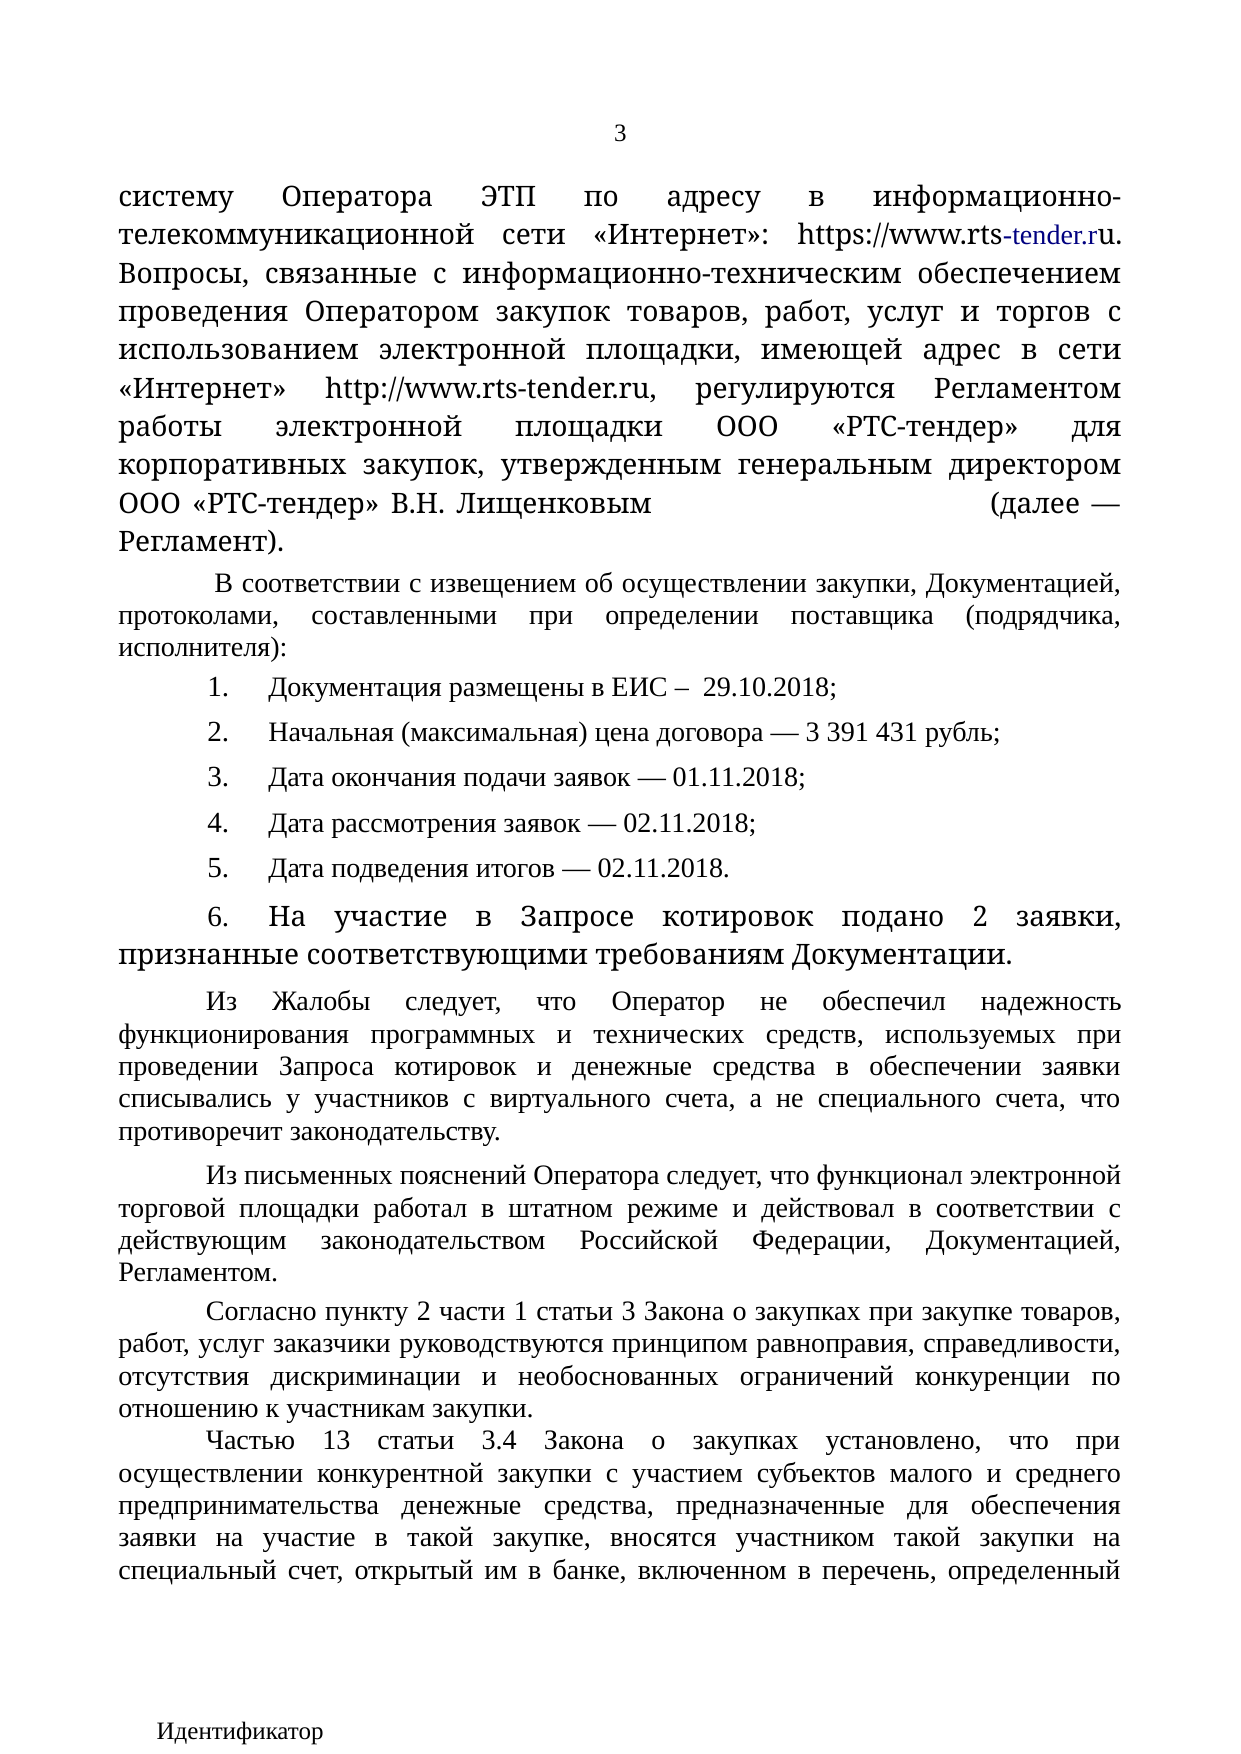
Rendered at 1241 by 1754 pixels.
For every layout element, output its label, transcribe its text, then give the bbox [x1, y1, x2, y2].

list Документация размещены в ЕИС – 29.10.2018; [118, 669, 1122, 702]
text Из письменных пояснений Оператора следует, что функционал электронной торговой площадки работал в штатном режиме и действовал в соответствии с действующим законодательством Российской Федерации, Документацией, Регламентом. [118, 1158, 1122, 1288]
text Из Жалобы следует, что Оператор не обеспечил надежность функционирования программных и технических средств, используемых при проведении Запроса котировок и денежные средства в обеспечении заявки списывались у участников с виртуального счета, а не специального счета, что противоречит законодательству. [118, 984, 1122, 1146]
list Дата окончания подачи заявок — 01.11.2018; [118, 759, 1122, 793]
text Согласно пункту 2 части 1 статьи 3 Закона о закупках при закупке товаров, работ, услуг заказчики руководствуются принципом равноправия, справедливости, отсутствия дискриминации и необоснованных ограничений конкуренции по отношению к участникам закупки. [118, 1294, 1122, 1423]
list Начальная (максимальная) цена договора — 3 391 431 рубль; [118, 714, 1122, 748]
list Дата подведения итогов — 02.11.2018. [118, 850, 1122, 884]
list На участие в Запросе котировок подано 2 заявки, признанные соответствующими требованиям Документации. [118, 896, 1122, 972]
list Дата рассмотрения заявок — 02.11.2018; [118, 805, 1122, 838]
text В соответствии с извещением об осуществлении закупки, Документацией, протоколами, составленными при определении поставщика (подрядчика, исполнителя): [118, 566, 1122, 663]
text Частью 13 статьи 3.4 Закона о закупках установлено, что при осуществлении конкурентной закупки с участием субъектов малого и среднего предпринимательства денежные средства, предназначенные для обеспечения заявки на участие в такой закупке, вносятся участником такой закупки на специальный счет, открытый им в банке, включенном в перечень, определенный [118, 1423, 1122, 1585]
text систему Оператора ЭТП по адресу в информационно-телекоммуникационной сети «Интернет»: https://www.rts-tender.ru. Вопросы, связанные с информационно-техническим обеспечением проведения Оператором закупок товаров, работ, услуг и торгов с использованием электронной площадки, имеющей адрес в сети «Интернет» http://www.rts-tender.ru, регулируются Регламентом работы электронной площадки ООО «РТС-тендер» для корпоративных закупок, утвержденным генеральным директором ООО «РТС-тендер» В.Н. Лищенковым (далее — Регламент). [118, 176, 1122, 560]
